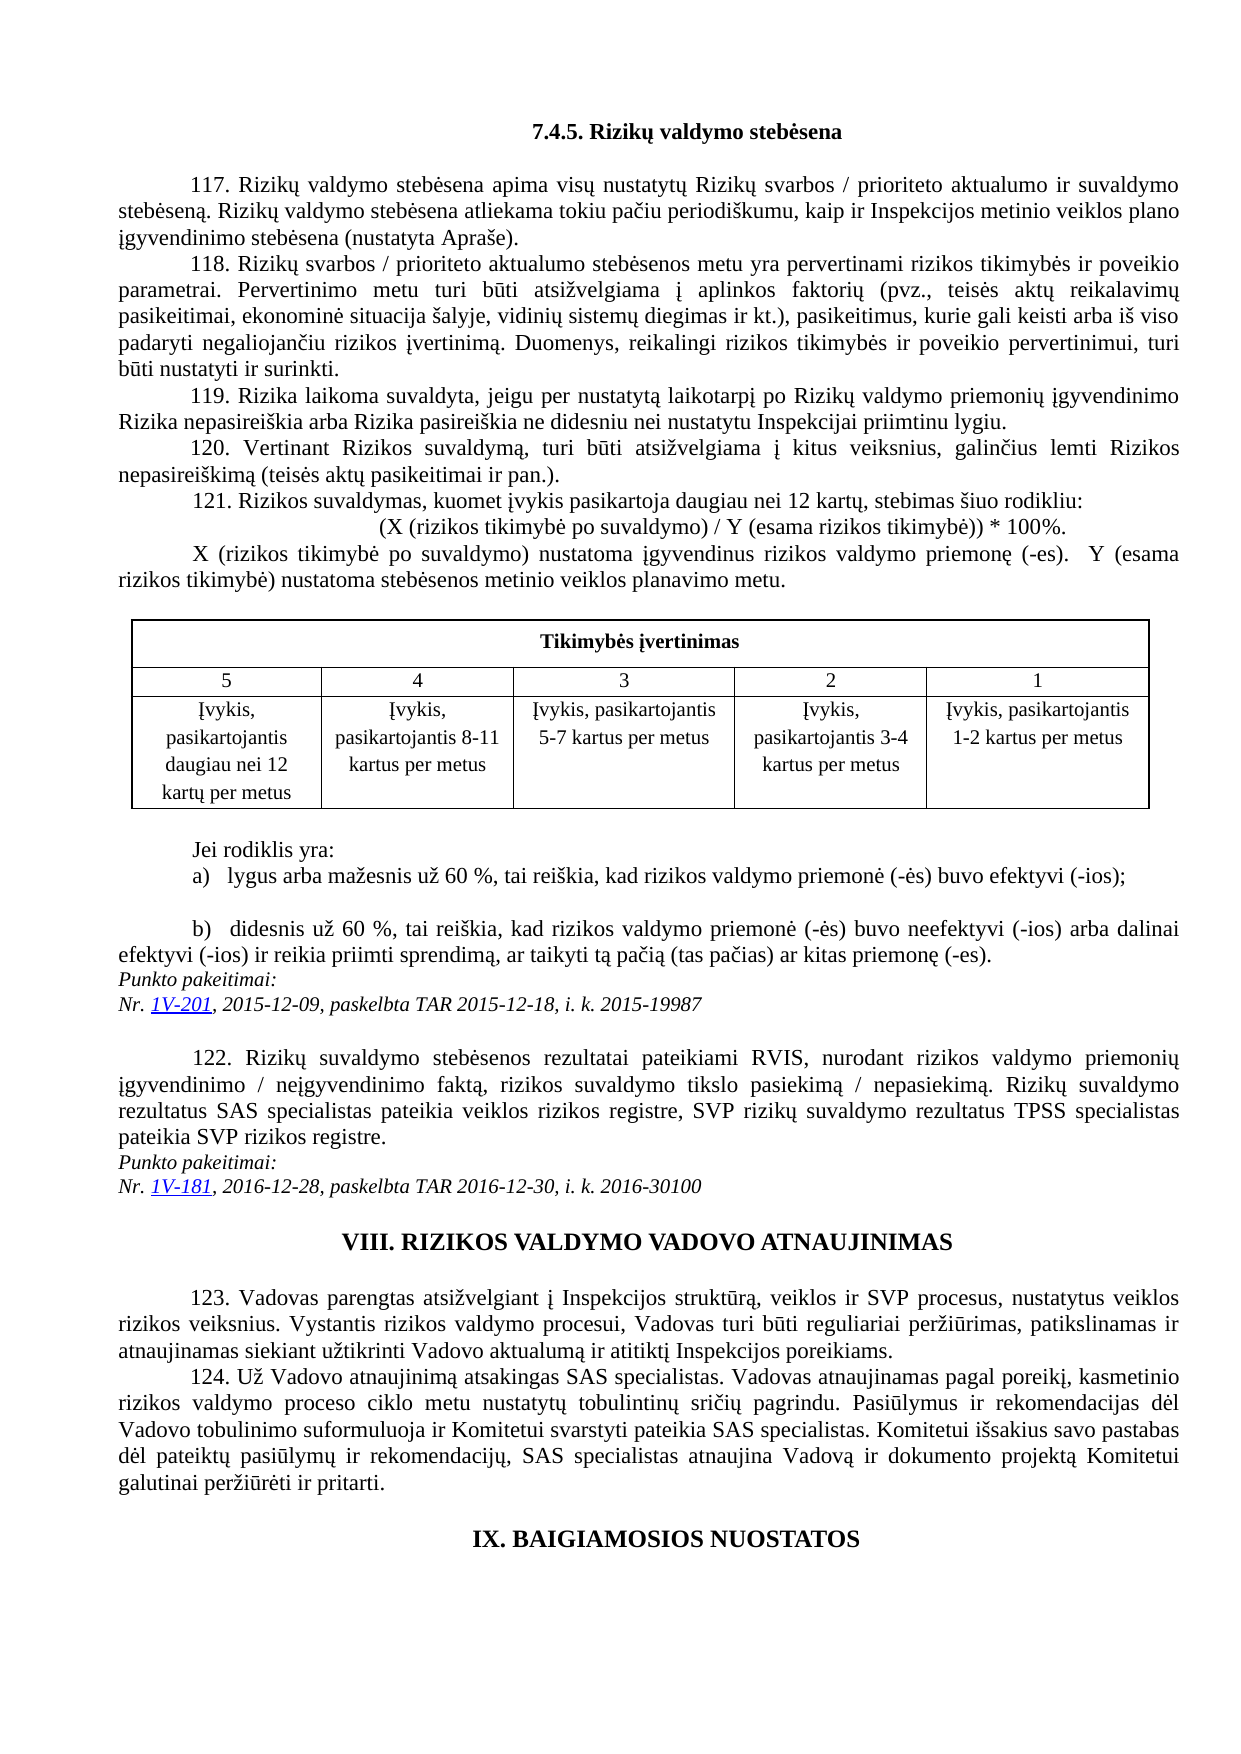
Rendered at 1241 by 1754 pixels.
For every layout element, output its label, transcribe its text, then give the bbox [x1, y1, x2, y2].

text (X (rizikos tikimybė po suvaldymo) / Y (esama rizikos tikimybė)) * 100%. [190, 513, 1181, 540]
text Nr. 1V-201, 2015-12-09, paskelbta TAR 2015-12-18, i. k. 2015-19987 [118, 991, 1181, 1016]
text X (rizikos tikimybė po suvaldymo) nustatoma įgyvendinus rizikos valdymo priemonę (-es). Y (esama rizikos tikimybė) nustatoma stebėsenos metinio veiklos planavimo metu. [118, 540, 1181, 592]
text 7.4.5. Rizikų valdymo stebėsena [193, 118, 1181, 144]
table_cell Įvykis, pasikartojantis 8-11 kartus per metus [322, 697, 513, 808]
table_cell Įvykis, pasikartojantis 1-2 kartus per metus [927, 697, 1148, 808]
table_cell Įvykis, pasikartojantis 3-4 kartus per metus [735, 697, 926, 808]
table_cell 3 [514, 668, 734, 696]
text Punkto pakeitimai: [118, 967, 1181, 991]
text 117. Rizikų valdymo stebėsena apima visų nustatytų Rizikų svarbos / prioriteto aktualumo ir suvaldymo stebėseną. Rizikų valdymo stebėsena atliekama tokiu pačiu periodiškumu, kaip ir Inspekcijos metinio veiklos plano įgyvendinimo stebėsena (nustatyta Apraše). [118, 171, 1181, 250]
text 121. Rizikos suvaldymas, kuomet įvykis pasikartoja daugiau nei 12 kartų, stebimas šiuo rodikliu: [118, 487, 1181, 513]
text b) didesnis už 60 %, tai reiškia, kad rizikos valdymo priemonė (-ės) buvo neefektyvi (-ios) arba dalinai efektyvi (-ios) ir reikia priimti sprendimą, ar taikyti tą pačią (tas pačias) ar kitas priemonę (-es). [118, 915, 1181, 967]
text 118. Rizikų svarbos / prioriteto aktualumo stebėsenos metu yra pervertinami rizikos tikimybės ir poveikio parametrai. Pervertinimo metu turi būti atsižvelgiama į aplinkos faktorių (pvz., teisės aktų reikalavimų pasikeitimai, ekonominė situacija šalyje, vidinių sistemų diegimas ir kt.), pasikeitimus, kurie gali keisti arba iš viso padaryti negaliojančiu rizikos įvertinimą. Duomenys, reikalingi rizikos tikimybės ir poveikio pervertinimui, turi būti nustatyti ir surinkti. [118, 250, 1181, 382]
table_cell 4 [322, 668, 513, 696]
text 122. Rizikų suvaldymo stebėsenos rezultatai pateikiami RVIS, nurodant rizikos valdymo priemonių įgyvendinimo / neįgyvendinimo faktą, rizikos suvaldymo tikslo pasiekimą / nepasiekimą. Rizikų suvaldymo rezultatus SAS specialistas pateikia veiklos rizikos registre, SVP rizikų suvaldymo rezultatus TPSS specialistas pateikia SVP rizikos registre. [118, 1044, 1181, 1150]
text 120. Vertinant Rizikos suvaldymą, turi būti atsižvelgiama į kitus veiksnius, galinčius lemti Rizikos nepasireiškimą (teisės aktų pasikeitimai ir pan.). [118, 434, 1181, 487]
table_cell Įvykis, pasikartojantis 5-7 kartus per metus [514, 697, 734, 808]
text VIII. RIZIKOS VALDYMO VADOVO ATNAUJINIMAS [118, 1227, 1176, 1255]
text 124. Už Vadovo atnaujinimą atsakingas SAS specialistas. Vadovas atnaujinamas pagal poreikį, kasmetinio rizikos valdymo proceso ciklo metu nustatytų tobulintinų sričių pagrindu. Pasiūlymus ir rekomendacijas dėl Vadovo tobulinimo suformuluoja ir Komitetui svarstyti pateikia SAS specialistas. Komitetui išsakius savo pastabas dėl pateiktų pasiūlymų ir rekomendacijų, SAS specialistas atnaujina Vadovą ir dokumento projektą Komitetui galutinai peržiūrėti ir pritarti. [118, 1363, 1181, 1495]
table_cell 1 [927, 668, 1148, 696]
text 119. Rizika laikoma suvaldyta, jeigu per nustatytą laikotarpį po Rizikų valdymo priemonių įgyvendinimo Rizika nepasireiškia arba Rizika pasireiškia ne didesniu nei nustatytu Inspekcijai priimtinu lygiu. [118, 382, 1181, 434]
table_cell Įvykis, pasikartojantis daugiau nei 12 kartų per metus [133, 697, 321, 808]
table_header Tikimybės įvertinimas [133, 621, 1148, 667]
table_cell 5 [133, 668, 321, 696]
text a) lygus arba mažesnis už 60 %, tai reiškia, kad rizikos valdymo priemonė (-ės) buvo efektyvi (-ios); [118, 862, 1181, 888]
text 123. Vadovas parengtas atsižvelgiant į Inspekcijos struktūrą, veiklos ir SVP procesus, nustatytus veiklos rizikos veiksnius. Vystantis rizikos valdymo procesui, Vadovas turi būti reguliariai peržiūrimas, patikslinamas ir atnaujinamas siekiant užtikrinti Vadovo aktualumą ir atitiktį Inspekcijos poreikiams. [118, 1284, 1181, 1363]
table_cell 2 [735, 668, 926, 696]
text Nr. 1V-181, 2016-12-28, paskelbta TAR 2016-12-30, i. k. 2016-30100 [118, 1174, 1181, 1198]
text Jei rodiklis yra: [192, 836, 1181, 862]
text IX. BAIGIAMOSIOS NUOSTATOS [156, 1524, 1176, 1552]
text Punkto pakeitimai: [118, 1150, 1181, 1174]
